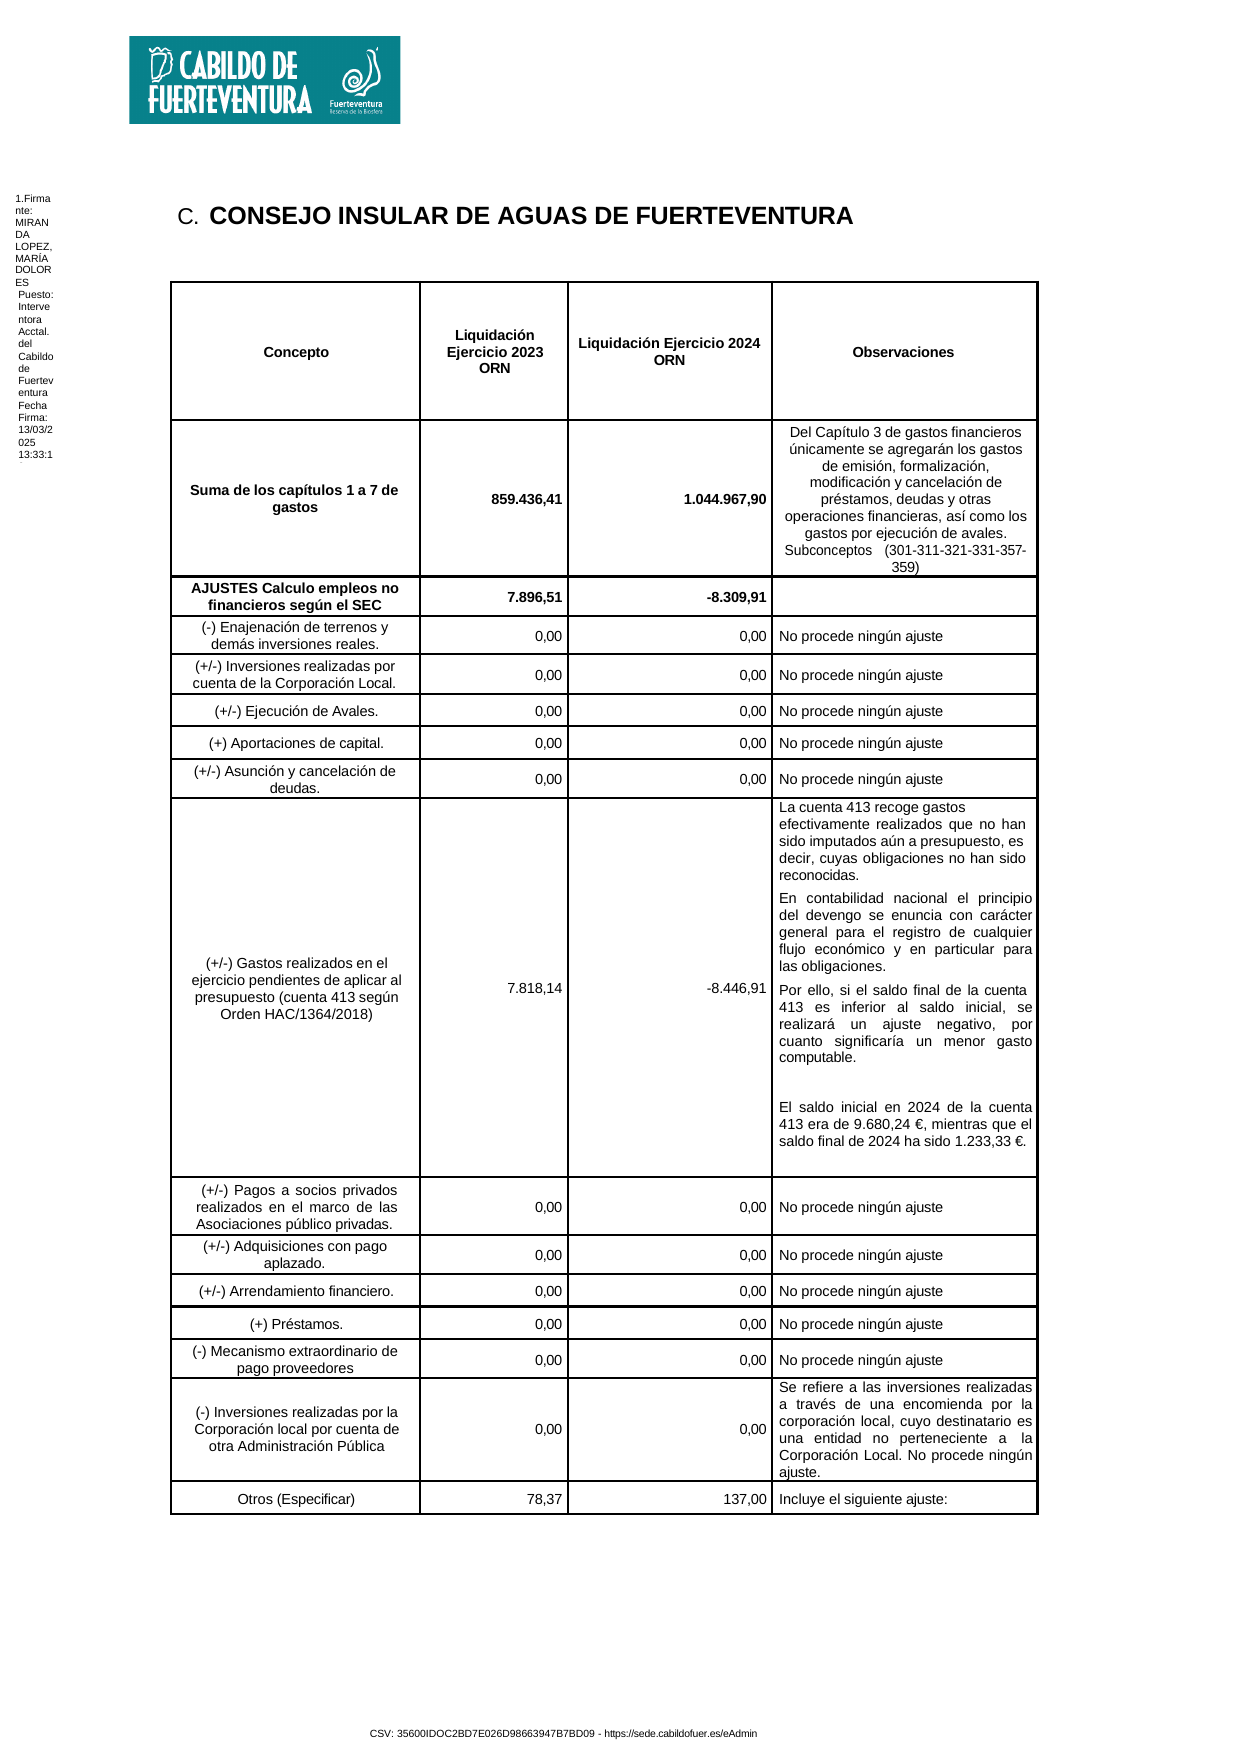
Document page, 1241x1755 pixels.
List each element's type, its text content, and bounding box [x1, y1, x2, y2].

table_cell Suma de los capítulos 1 a 7 de gastos [172, 421, 419, 575]
table_cell No procede ningún ajuste [773, 695, 1036, 725]
table_cell (+/-) Arrendamiento financiero. [172, 1275, 419, 1305]
table_cell 0,00 [569, 1236, 771, 1273]
table_cell 0,00 [569, 695, 771, 725]
table_cell 0,00 [421, 1236, 567, 1273]
table_cell No procede ningún ajuste [773, 1340, 1036, 1377]
table_cell Del Capítulo 3 de gastos financieros únicamente se agregarán los gastos de emisión, formalización, modificación y cancelación de préstamos, deudas y otras operaciones financieras, así como los gastos por ejecución de avales. Subconceptos (301-311-321-331-357- 359) [773, 421, 1036, 575]
table_cell La cuenta 413 recoge gastos efectivamente realizados que no han sido imputados aún a presupuesto, es decir, cuyas obligaciones no han sido reconocidas. En contabilidad nacional el principio del devengo se enuncia con carácter general para el registro de cualquier flujo económico y en particular para las obligaciones. Por ello, si el saldo final de la cuenta 413 es inferior al saldo inicial, se realizará un ajuste negativo, por cuanto significaría un menor gasto computable. El saldo inicial en 2024 de la cuenta 413 era de 9.680,24 €, mientras que el saldo final de 2024 ha sido 1.233,33 €. [773, 799, 1036, 1176]
table_cell 0,00 [569, 1308, 771, 1338]
table_cell 0,00 [569, 727, 771, 758]
table_cell AJUSTES Calculo empleos no financieros según el SEC [172, 578, 419, 614]
table_cell (-) Inversiones realizadas por la Corporación local por cuenta de otra Administración Pública [172, 1379, 419, 1480]
table_cell 0,00 [569, 1379, 771, 1480]
table_cell 78,37 [421, 1482, 567, 1513]
text Puesto: Interventora Acctal. del Cabildo de Fuerteventura Fecha Firma: 13/03/2025 13:33:13 [18, 289, 54, 462]
table_header Concepto [172, 283, 419, 419]
table_cell No procede ningún ajuste [773, 1178, 1036, 1233]
table_cell (+/-) Inversiones realizadas por cuenta de la Corporación Local. [172, 655, 419, 692]
table_cell 0,00 [569, 617, 771, 653]
table_cell No procede ningún ajuste [773, 1308, 1036, 1338]
table_cell (+) Aportaciones de capital. [172, 727, 419, 758]
table_cell -8.446,91 [569, 799, 771, 1176]
table_header Observaciones [773, 283, 1036, 419]
table_header Liquidación Ejercicio 2024 ORN [569, 283, 771, 419]
table_cell 0,00 [421, 1275, 567, 1305]
table_cell Incluye el siguiente ajuste: [773, 1482, 1036, 1513]
table_cell (+/-) Pagos a socios privados realizados en el marco de las Asociaciones público privadas. [172, 1178, 419, 1233]
table_cell No procede ningún ajuste [773, 1275, 1036, 1305]
table_cell No procede ningún ajuste [773, 617, 1036, 653]
table_cell 0,00 [569, 655, 771, 692]
table_cell (-) Enajenación de terrenos y demás inversiones reales. [172, 617, 419, 653]
table_cell 1.044.967,90 [569, 421, 771, 575]
table_cell No procede ningún ajuste [773, 760, 1036, 797]
table_cell (+/-) Ejecución de Avales. [172, 695, 419, 725]
table_cell 0,00 [421, 617, 567, 653]
table_header Liquidación Ejercicio 2023 ORN [421, 283, 567, 419]
table_cell 0,00 [421, 760, 567, 797]
table_cell 0,00 [569, 760, 771, 797]
table_cell 0,00 [421, 695, 567, 725]
table_cell 0,00 [421, 655, 567, 692]
table_cell [773, 578, 1036, 614]
table_cell (-) Mecanismo extraordinario de pago proveedores [172, 1340, 419, 1377]
table_cell 7.896,51 [421, 578, 567, 614]
table_cell 0,00 [569, 1275, 771, 1305]
table_cell (+/-) Gastos realizados en el ejercicio pendientes de aplicar al presupuesto (cuenta 413 según Orden HAC/1364/2018) [172, 799, 419, 1176]
table_cell 0,00 [569, 1340, 771, 1377]
table_cell 0,00 [569, 1178, 771, 1233]
table_cell 0,00 [421, 1379, 567, 1480]
table_cell No procede ningún ajuste [773, 727, 1036, 758]
table_cell 0,00 [421, 1340, 567, 1377]
list CONSEJO INSULAR DE AGUAS DE FUERTEVENTURA [177, 201, 1157, 230]
table_cell (+/-) Asunción y cancelación de deudas. [172, 760, 419, 797]
table_cell 0,00 [421, 1308, 567, 1338]
table_cell No procede ningún ajuste [773, 1236, 1036, 1273]
table_cell 0,00 [421, 1178, 567, 1233]
table_cell -8.309,91 [569, 578, 771, 614]
table_cell No procede ningún ajuste [773, 655, 1036, 692]
text 1.Firmante: MIRANDA LOPEZ,MARÍA DOLORES [15, 192, 54, 288]
table_cell Otros (Especificar) [172, 1482, 419, 1513]
table_cell 7.818,14 [421, 799, 567, 1176]
table_cell (+/-) Adquisiciones con pago aplazado. [172, 1236, 419, 1273]
table_cell (+) Préstamos. [172, 1308, 419, 1338]
table_cell 137,00 [569, 1482, 771, 1513]
table_cell 0,00 [421, 727, 567, 758]
table_cell 859.436,41 [421, 421, 567, 575]
table_cell Se refiere a las inversiones realizadas a través de una encomienda por la corporación local, cuyo destinatario es una entidad no perteneciente a la Corporación Local. No procede ningún ajuste. [773, 1379, 1036, 1480]
